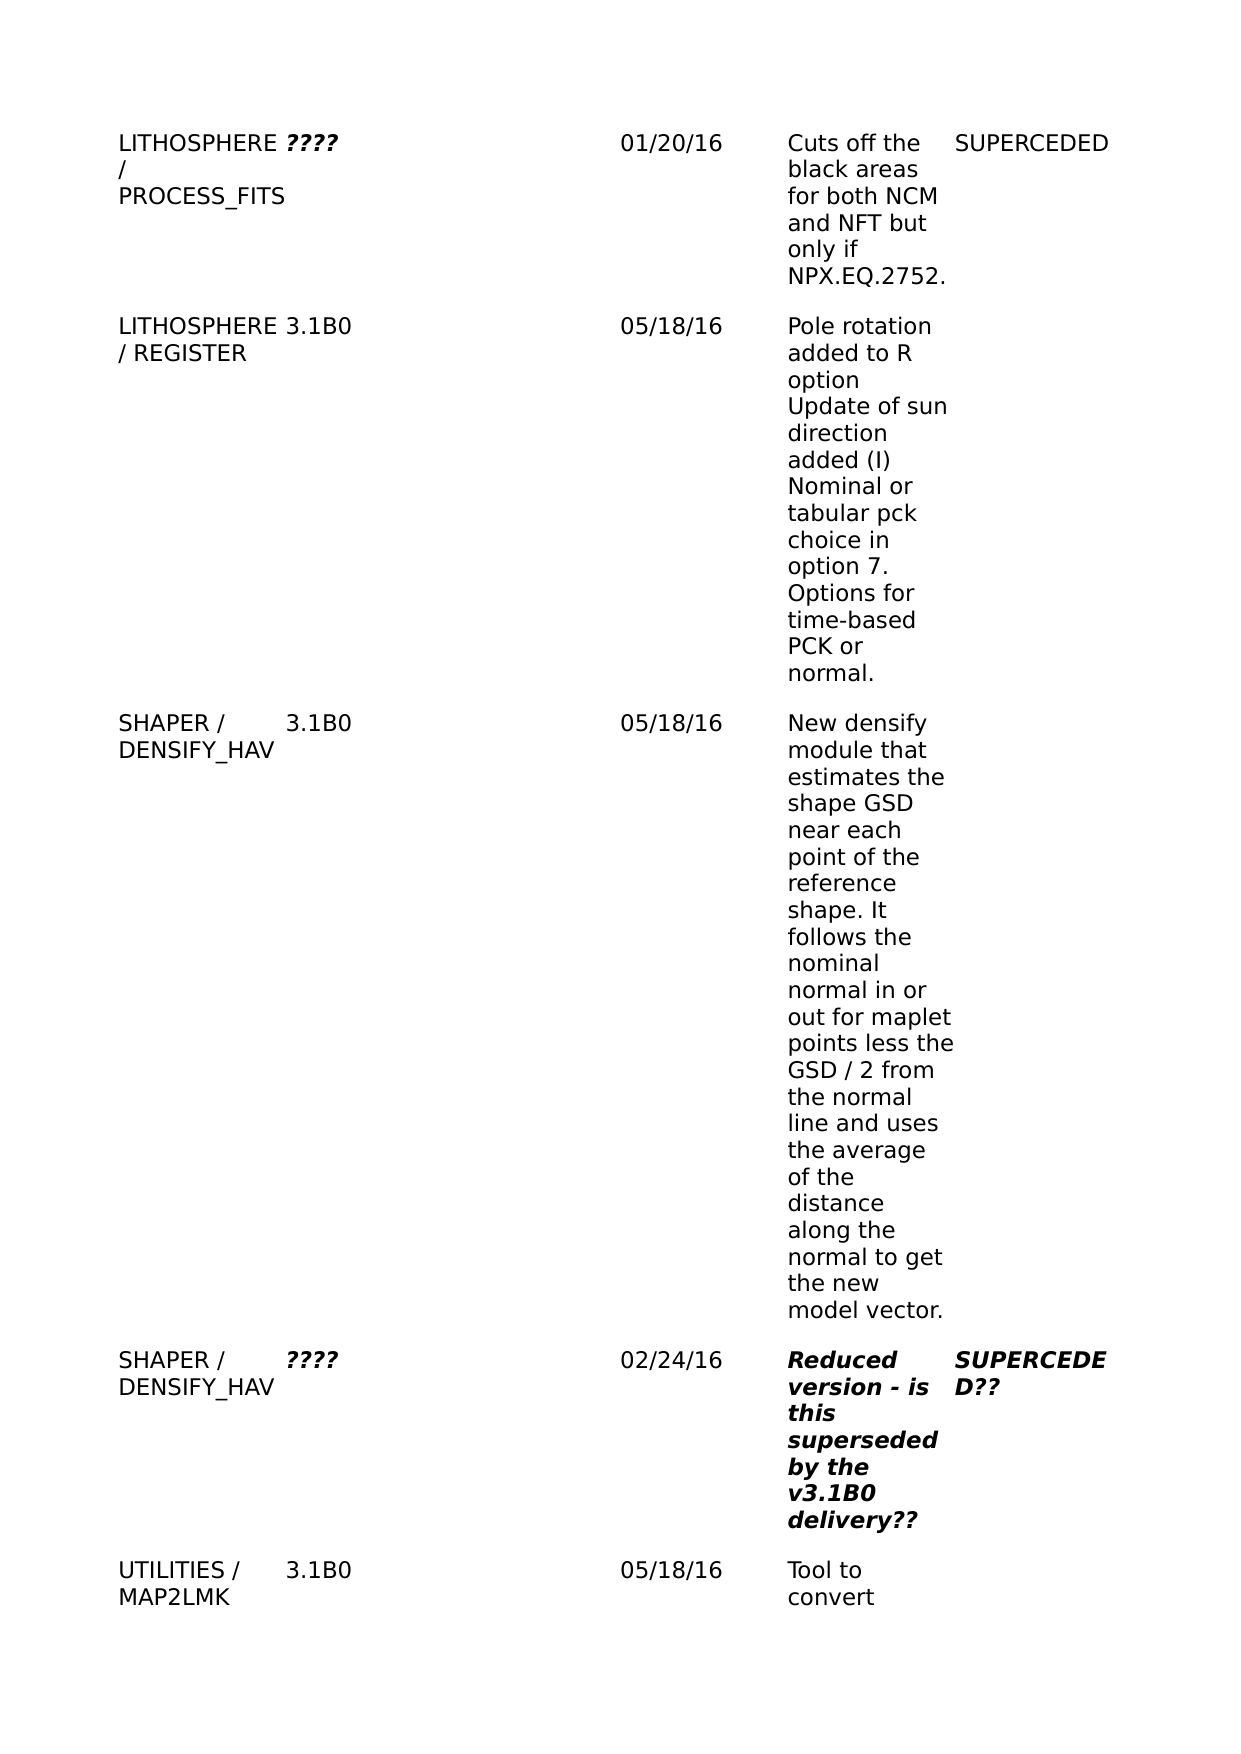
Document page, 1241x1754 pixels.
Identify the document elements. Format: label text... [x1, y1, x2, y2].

table_cell LITHOSPHERE / REGISTER [118, 302, 285, 698]
table_cell SUPERCEDED [955, 118, 1122, 302]
table_cell 3.1B0 [285, 1546, 453, 1622]
table_cell 3.1B0 [285, 302, 453, 698]
table_cell [955, 699, 1122, 1335]
table_cell Tool to convert [787, 1546, 954, 1622]
table_cell 05/18/16 [620, 699, 787, 1335]
table_cell 3.1B0 [285, 699, 453, 1335]
table_cell UTILITIES / MAP2LMK [118, 1546, 285, 1622]
table_cell ???? [285, 1335, 453, 1546]
table_cell 02/24/16 [620, 1335, 787, 1546]
table_cell New densify module that estimates the shape GSD near each point of the reference shape. It follows the nominal normal in or out for maplet points less the GSD / 2 from the normal line and uses the average of the distance along the normal to get the new model vector. [787, 699, 954, 1335]
table_cell [955, 1546, 1122, 1622]
table_cell Reduced version - is this superseded by the v3.1B0 delivery?? [787, 1335, 954, 1546]
table_cell [955, 302, 1122, 698]
table_cell LITHOSPHERE / PROCESS_FITS [118, 118, 285, 302]
table_cell Pole rotation added to R option Update of sun direction added (I) Nominal or tabular pck choice in option 7. Options for time-based PCK or normal. [787, 302, 954, 698]
table_cell [453, 1335, 620, 1546]
table_cell 05/18/16 [620, 1546, 787, 1622]
table_cell Cuts off the black areas for both NCM and NFT but only if NPX.EQ.2752. [787, 118, 954, 302]
table_cell SHAPER / DENSIFY_HAV [118, 1335, 285, 1546]
table_cell [453, 1546, 620, 1622]
table_cell SUPERCEDED?? [955, 1335, 1122, 1546]
table_cell 01/20/16 [620, 118, 787, 302]
table_cell ???? [285, 118, 453, 302]
table_cell [453, 699, 620, 1335]
table_cell [453, 118, 620, 302]
table_cell SHAPER / DENSIFY_HAV [118, 699, 285, 1335]
table_cell 05/18/16 [620, 302, 787, 698]
table_cell [453, 302, 620, 698]
